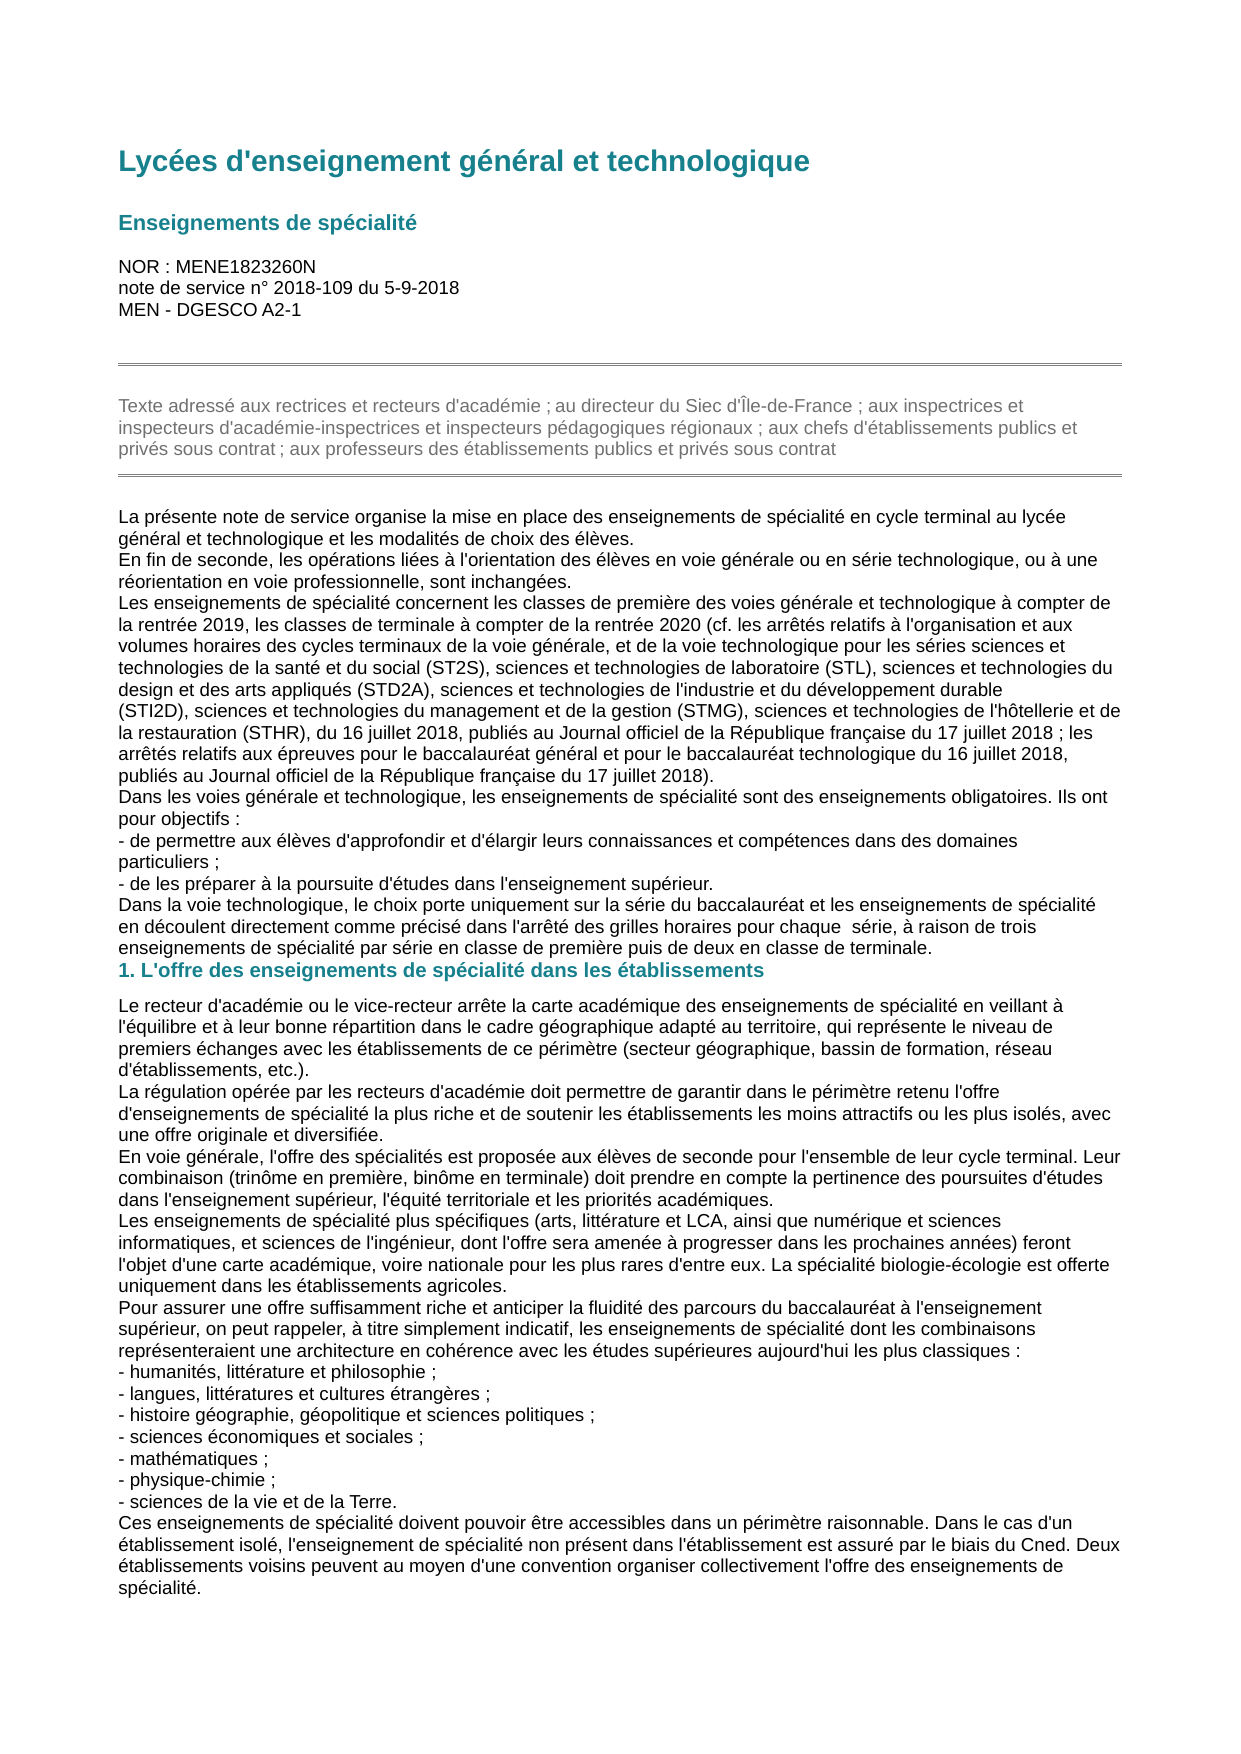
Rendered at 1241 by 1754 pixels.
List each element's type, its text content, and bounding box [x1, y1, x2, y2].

text La présente note de service organise la mise en place des enseignements de spécialité en cycle terminal au lycée général et technologique et les modalités de choix des élèves. [118, 506, 1122, 549]
text Dans la voie technologique, le choix porte uniquement sur la série du baccalauréat et les enseignements de spécialité en découlent directement comme précisé dans l'arrêté des grilles horaires pour chaque série, à raison de trois enseignements de spécialité par série en classe de première puis de deux en classe de terminale. [118, 894, 1122, 959]
text Ces enseignements de spécialité doivent pouvoir être accessibles dans un périmètre raisonnable. Dans le cas d'un établissement isolé, l'enseignement de spécialité non présent dans l'établissement est assuré par le biais du Cned. Deux établissements voisins peuvent au moyen d'une convention organiser collectivement l'offre des enseignements de spécialité. [118, 1512, 1122, 1598]
subtitle Lycées d'enseignement général et technologique [118, 143, 1122, 177]
text Les enseignements de spécialité plus spécifiques (arts, littérature et LCA, ainsi que numérique et sciences informatiques, et sciences de l'ingénieur, dont l'offre sera amenée à progresser dans les prochaines années) feront l'objet d'une carte académique, voire nationale pour les plus rares d'entre eux. La spécialité biologie-écologie est offerte uniquement dans les établissements agricoles. [118, 1210, 1122, 1296]
text - de les préparer à la poursuite d'études dans l'enseignement supérieur. [118, 872, 1122, 894]
text Pour assurer une offre suffisamment riche et anticiper la fluidité des parcours du baccalauréat à l'enseignement supérieur, on peut rappeler, à titre simplement indicatif, les enseignements de spécialité dont les combinaisons représenteraient une architecture en cohérence avec les études supérieures aujourd'hui les plus classiques : [118, 1296, 1122, 1361]
text - mathématiques ; [118, 1447, 1122, 1469]
text - physique-chimie ; [118, 1469, 1122, 1491]
subtitle Enseignements de spécialité [118, 210, 1122, 235]
text - sciences de la vie et de la Terre. [118, 1491, 1122, 1512]
text En voie générale, l'offre des spécialités est proposée aux élèves de seconde pour l'ensemble de leur cycle terminal. Leur combinaison (trinôme en première, binôme en terminale) doit prendre en compte la pertinence des poursuites d'études dans l'enseignement supérieur, l'équité territoriale et les priorités académiques. [118, 1146, 1122, 1210]
text - histoire géographie, géopolitique et sciences politiques ; [118, 1404, 1122, 1426]
text Les enseignements de spécialité concernent les classes de première des voies générale et technologique à compter de la rentrée 2019, les classes de terminale à compter de la rentrée 2020 (cf. les arrêtés relatifs à l'organisation et aux volumes horaires des cycles terminaux de la voie générale, et de la voie technologique pour les séries sciences et technologies de la santé et du social (ST2S), sciences et technologies de laboratoire (STL), sciences et technologies du design et des arts appliqués (STD2A), sciences et technologies de l'industrie et du développement durable (STI2D), sciences et technologies du management et de la gestion (STMG), sciences et technologies de l'hôtellerie et de la restauration (STHR), du 16 juillet 2018, publiés au Journal officiel de la République française du 17 juillet 2018 ; les arrêtés relatifs aux épreuves pour le baccalauréat général et pour le baccalauréat technologique du 16 juillet 2018, publiés au Journal officiel de la République française du 17 juillet 2018). [118, 592, 1122, 786]
text - sciences économiques et sociales ; [118, 1426, 1122, 1447]
text 1. L'offre des enseignements de spécialité dans les établissements [118, 959, 1122, 982]
text - de permettre aux élèves d'approfondir et d'élargir leurs connaissances et compétences dans des domaines particuliers ; [118, 829, 1122, 872]
text - humanités, littérature et philosophie ; [118, 1361, 1122, 1383]
text - langues, littératures et cultures étrangères ; [118, 1383, 1122, 1404]
text Le recteur d'académie ou le vice-recteur arrête la carte académique des enseignements de spécialité en veillant à l'équilibre et à leur bonne répartition dans le cadre géographique adapté au territoire, qui représente le niveau de premiers échanges avec les établissements de ce périmètre (secteur géographique, bassin de formation, réseau d'établissements, etc.). [118, 994, 1122, 1081]
text En fin de seconde, les opérations liées à l'orientation des élèves en voie générale ou en série technologique, ou à une réorientation en voie professionnelle, sont inchangées. [118, 549, 1122, 592]
text Texte adressé aux rectrices et recteurs d'académie ; au directeur du Siec d'Île-de-France ; aux inspectrices et inspecteurs d'académie-inspectrices et inspecteurs pédagogiques régionaux ; aux chefs d'établissements publics et privés sous contrat ; aux professeurs des établissements publics et privés sous contrat [118, 395, 1122, 460]
text NOR : MENE1823260N note de service n° 2018-109 du 5-9-2018 MEN - DGESCO A2-1 [118, 256, 1122, 320]
text Dans les voies générale et technologique, les enseignements de spécialité sont des enseignements obligatoires. Ils ont pour objectifs : [118, 786, 1122, 829]
text La régulation opérée par les recteurs d'académie doit permettre de garantir dans le périmètre retenu l'offre d'enseignements de spécialité la plus riche et de soutenir les établissements les moins attractifs ou les plus isolés, avec une offre originale et diversifiée. [118, 1081, 1122, 1146]
